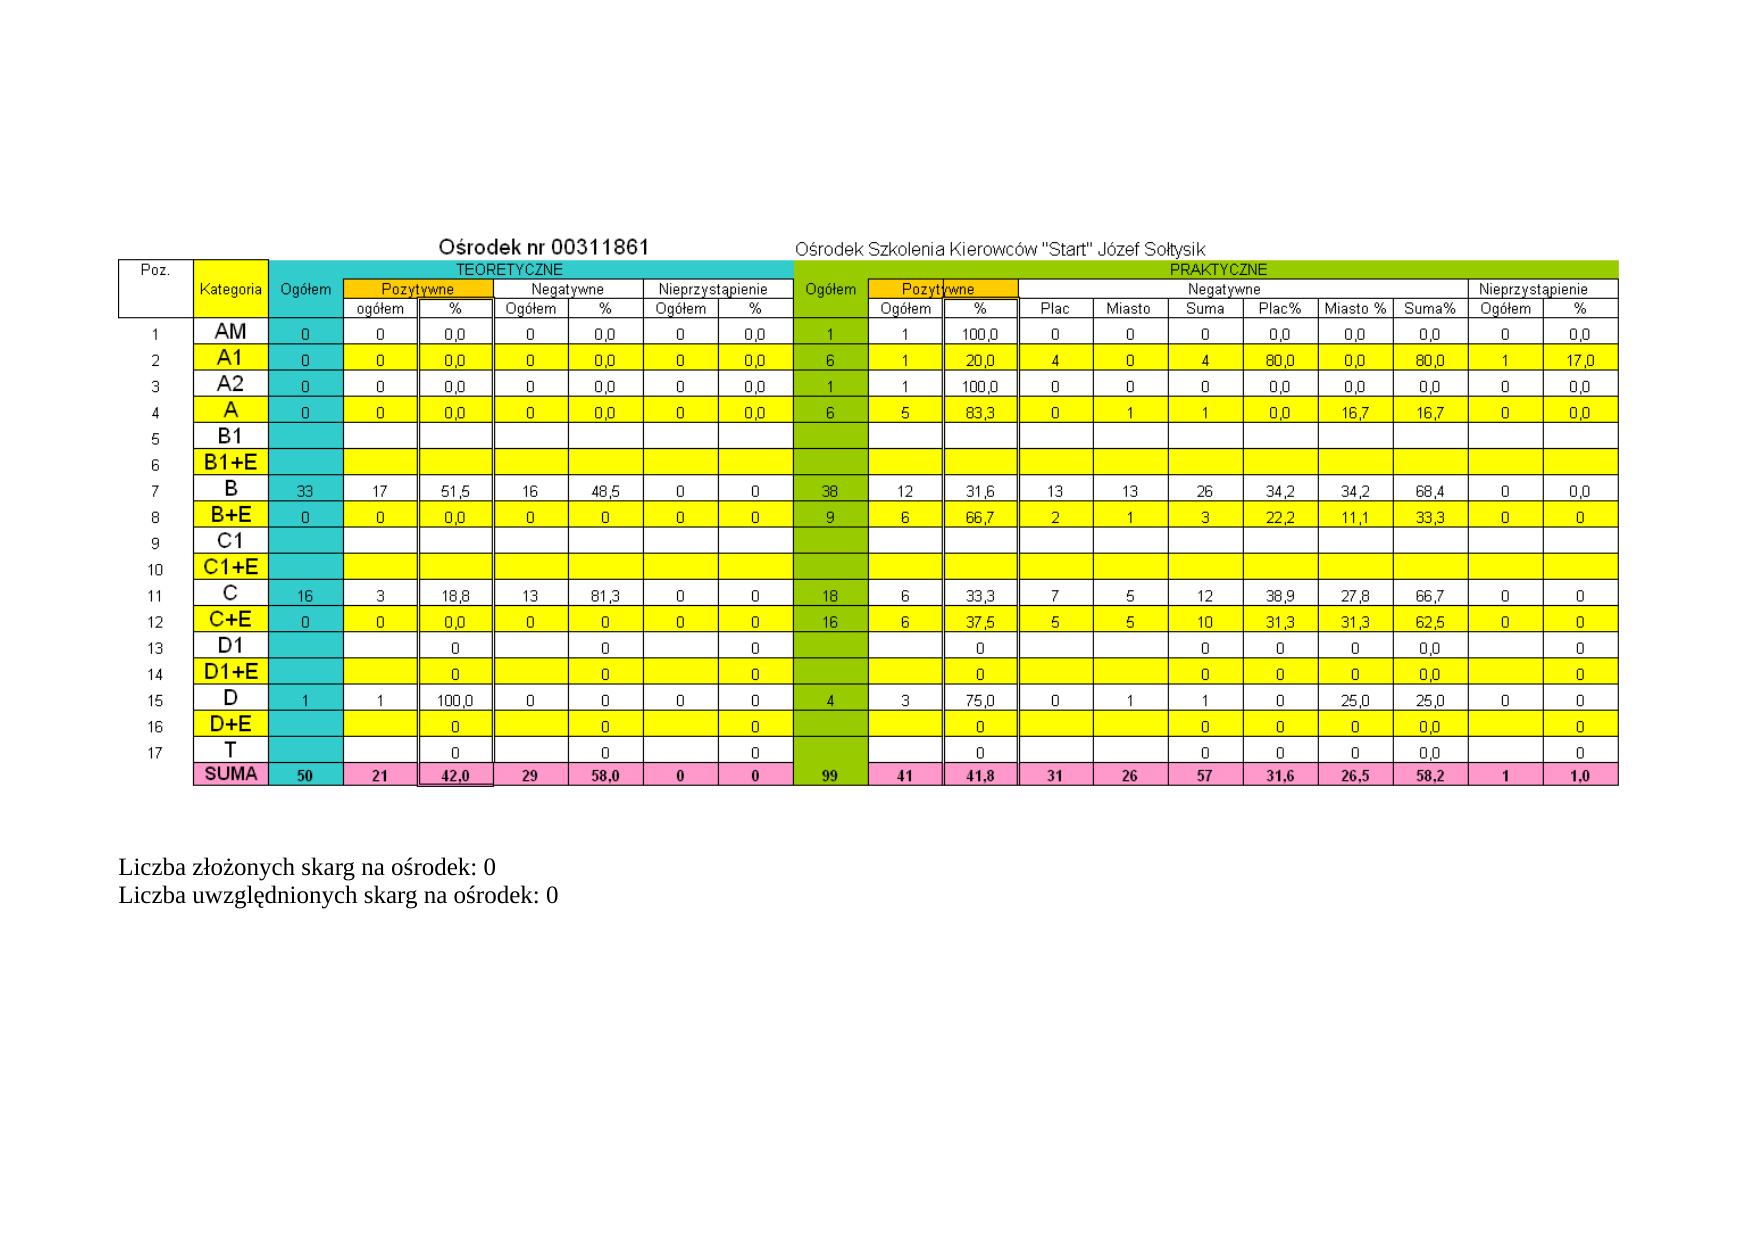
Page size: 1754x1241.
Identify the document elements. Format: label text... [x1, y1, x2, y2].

text Liczba złożonych skarg na ośrodek: 0 [118, 852, 1636, 881]
picture [118, 233, 1636, 795]
text Liczba uwzględnionych skarg na ośrodek: 0 [118, 881, 1636, 909]
